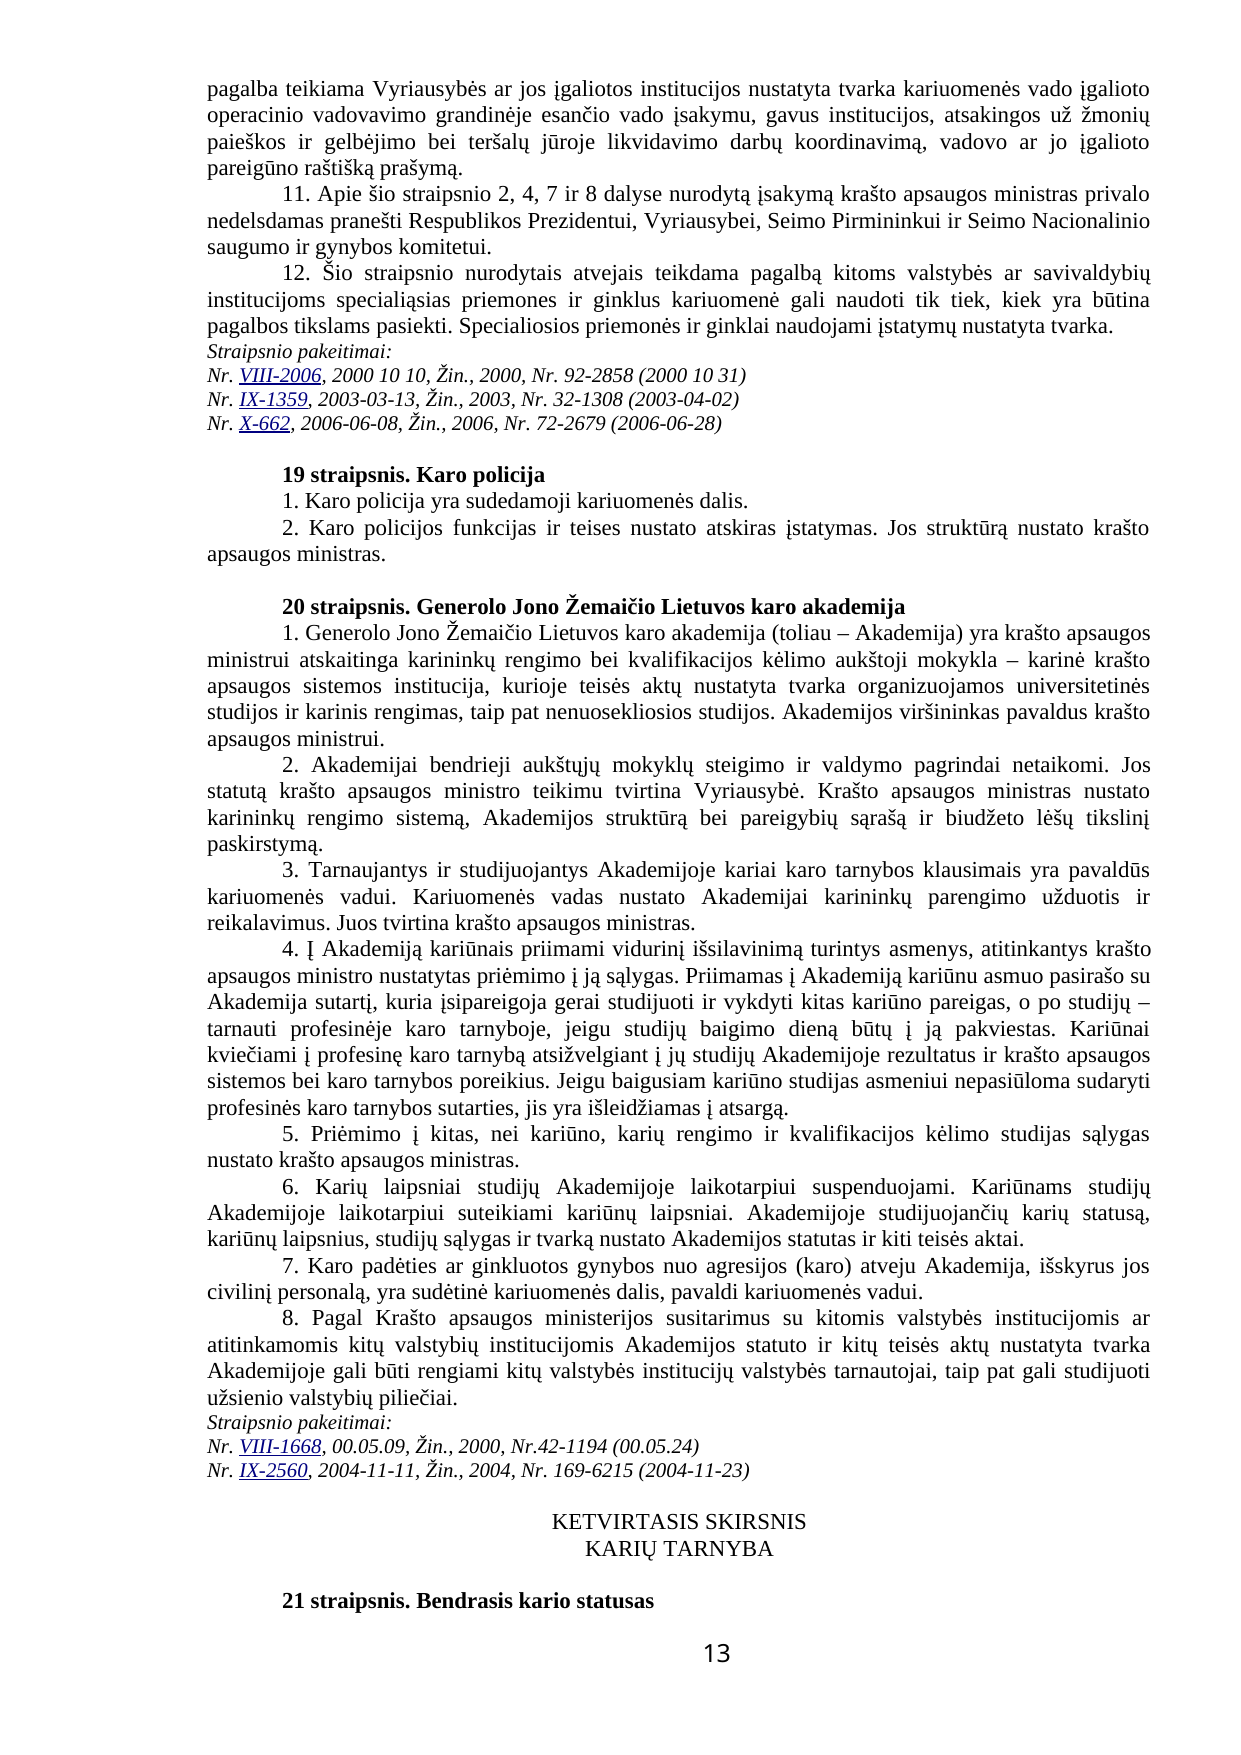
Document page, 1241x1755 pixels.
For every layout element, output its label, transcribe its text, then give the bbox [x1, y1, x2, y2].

text Nr. VIII-1668, 00.05.09, Žin., 2000, Nr.42-1194 (00.05.24) [207, 1434, 1152, 1458]
text 12. Šio straipsnio nurodytais atvejais teikdama pagalbą kitoms valstybės ar savivaldybių institucijoms specialiąsias priemones ir ginklus kariuomenė gali naudoti tik tiek, kiek yra būtina pagalbos tikslams pasiekti. Specialiosios priemonės ir ginklai naudojami įstatymų nustatyta tvarka. [207, 259, 1152, 338]
text Nr. X-662, 2006-06-08, Žin., 2006, Nr. 72-2679 (2006-06-28) [207, 411, 1152, 435]
text Nr. IX-2560, 2004-11-11, Žin., 2004, Nr. 169-6215 (2004-11-23) [207, 1458, 1152, 1482]
text 7. Karo padėties ar ginkluotos gynybos nuo agresijos (karo) atveju Akademija, išskyrus jos civilinį personalą, yra sudėtinė kariuomenės dalis, pavaldi kariuomenės vadui. [207, 1252, 1152, 1304]
text 2. Akademijai bendrieji aukštųjų mokyklų steigimo ir valdymo pagrindai netaikomi. Jos statutą krašto apsaugos ministro teikimu tvirtina Vyriausybė. Krašto apsaugos ministras nustato karininkų rengimo sistemą, Akademijos struktūrą bei pareigybių sąrašą ir biudžeto lėšų tikslinį paskirstymą. [207, 751, 1152, 856]
text 21 straipsnis. Bendrasis kario statusas [207, 1587, 1152, 1614]
text 20 straipsnis. Generolo Jono Žemaičio Lietuvos karo akademija [207, 593, 1152, 619]
text pagalba teikiama Vyriausybės ar jos įgaliotos institucijos nustatyta tvarka kariuomenės vado įgalioto operacinio vadovavimo grandinėje esančio vado įsakymu, gavus institucijos, atsakingos už žmonių paieškos ir gelbėjimo bei teršalų jūroje likvidavimo darbų koordinavimą, vadovo ar jo įgalioto pareigūno raštišką prašymą. [207, 75, 1152, 180]
text 1. Generolo Jono Žemaičio Lietuvos karo akademija (toliau – Akademija) yra krašto apsaugos ministrui atskaitinga karininkų rengimo bei kvalifikacijos kėlimo aukštoji mokykla – karinė krašto apsaugos sistemos institucija, kurioje teisės aktų nustatyta tvarka organizuojamos universitetinės studijos ir karinis rengimas, taip pat nenuosekliosios studijos. Akademijos viršininkas pavaldus krašto apsaugos ministrui. [207, 619, 1152, 751]
text 11. Apie šio straipsnio 2, 4, 7 ir 8 dalyse nurodytą įsakymą krašto apsaugos ministras privalo nedelsdamas pranešti Respublikos Prezidentui, Vyriausybei, Seimo Pirmininkui ir Seimo Nacionalinio saugumo ir gynybos komitetui. [207, 180, 1152, 259]
text 1. Karo policija yra sudedamoji kariuomenės dalis. [207, 487, 1152, 514]
text 19 straipsnis. Karo policija [207, 461, 1152, 487]
text 3. Tarnaujantys ir studijuojantys Akademijoje kariai karo tarnybos klausimais yra pavaldūs kariuomenės vadui. Kariuomenės vadas nustato Akademijai karininkų parengimo užduotis ir reikalavimus. Juos tvirtina krašto apsaugos ministras. [207, 856, 1152, 936]
text 6. Karių laipsniai studijų Akademijoje laikotarpiui suspenduojami. Kariūnams studijų Akademijoje laikotarpiui suteikiami kariūnų laipsniai. Akademijoje studijuojančių karių statusą, kariūnų laipsnius, studijų sąlygas ir tvarką nustato Akademijos statutas ir kiti teisės aktai. [207, 1173, 1152, 1252]
text Straipsnio pakeitimai: [207, 338, 1152, 363]
text Nr. VIII-2006, 2000 10 10, Žin., 2000, Nr. 92-2858 (2000 10 31) [207, 363, 1152, 387]
text KARIŲ TARNYBA [207, 1535, 1152, 1561]
text 5. Priėmimo į kitas, nei kariūno, karių rengimo ir kvalifikacijos kėlimo studijas sąlygas nustato krašto apsaugos ministras. [207, 1120, 1152, 1173]
text KETVIRTASIS SKIRSNIS [207, 1508, 1152, 1535]
text Nr. IX-1359, 2003-03-13, Žin., 2003, Nr. 32-1308 (2003-04-02) [207, 387, 1152, 411]
text 8. Pagal Krašto apsaugos ministerijos susitarimus su kitomis valstybės institucijomis ar atitinkamomis kitų valstybių institucijomis Akademijos statuto ir kitų teisės aktų nustatyta tvarka Akademijoje gali būti rengiami kitų valstybės institucijų valstybės tarnautojai, taip pat gali studijuoti užsienio valstybių piliečiai. [207, 1304, 1152, 1410]
text Straipsnio pakeitimai: [207, 1410, 1152, 1434]
text 4. Į Akademiją kariūnais priimami vidurinį išsilavinimą turintys asmenys, atitinkantys krašto apsaugos ministro nustatytas priėmimo į ją sąlygas. Priimamas į Akademiją kariūnu asmuo pasirašo su Akademija sutartį, kuria įsipareigoja gerai studijuoti ir vykdyti kitas kariūno pareigas, o po studijų – tarnauti profesinėje karo tarnyboje, jeigu studijų baigimo dieną būtų į ją pakviestas. Kariūnai kviečiami į profesinę karo tarnybą atsižvelgiant į jų studijų Akademijoje rezultatus ir krašto apsaugos sistemos bei karo tarnybos poreikius. Jeigu baigusiam kariūno studijas asmeniui nepasiūloma sudaryti profesinės karo tarnybos sutarties, jis yra išleidžiamas į atsargą. [207, 936, 1152, 1120]
text 2. Karo policijos funkcijas ir teises nustato atskiras įstatymas. Jos struktūrą nustato krašto apsaugos ministras. [207, 514, 1152, 567]
